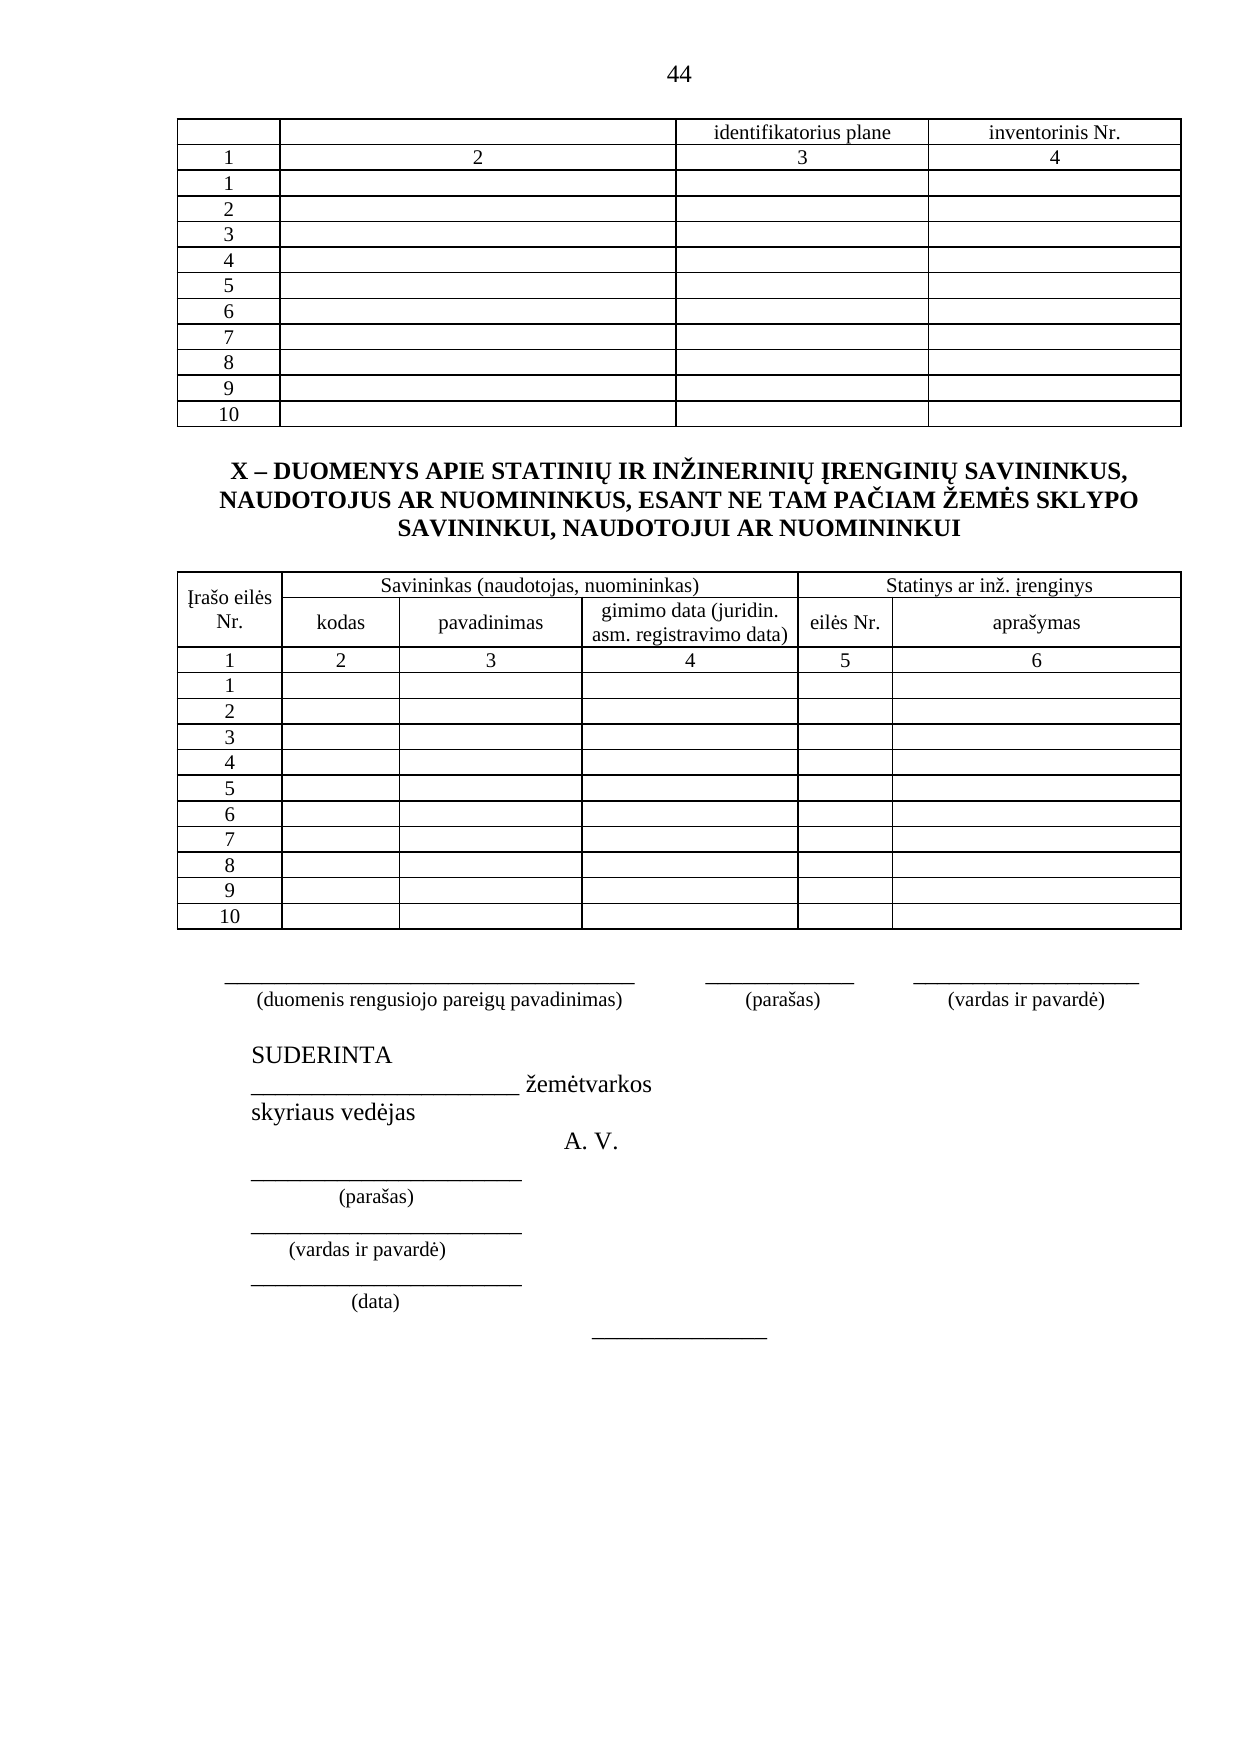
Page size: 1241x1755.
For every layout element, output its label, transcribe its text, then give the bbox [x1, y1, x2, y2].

table_cell [924, 350, 928, 374]
text žemėtvarkos [177, 1069, 1181, 1097]
table_cell [888, 699, 892, 723]
table_cell [924, 222, 928, 246]
table_cell eilės Nr. [799, 598, 892, 646]
table_cell [400, 853, 404, 877]
table_cell [395, 853, 399, 877]
table_cell [888, 725, 892, 749]
table_header Pavadinimas [281, 120, 675, 144]
text (vardas ir pavardė) [215, 1237, 1181, 1261]
table_cell [400, 827, 404, 851]
text (parašas) [265, 1184, 1181, 1208]
table_header Eil. Nr. [178, 120, 279, 144]
text skyriaus vedėjas [177, 1097, 1181, 1126]
table_cell 2 [395, 648, 399, 672]
table_cell [395, 802, 399, 826]
table_cell [924, 248, 928, 272]
table_cell [924, 376, 928, 400]
table_cell [395, 673, 399, 697]
table_cell 5 [888, 648, 892, 672]
table_cell [888, 802, 892, 826]
table_cell [888, 904, 892, 928]
table_cell [400, 750, 404, 774]
table_cell [888, 827, 892, 851]
table_cell [929, 376, 933, 400]
table_cell [924, 325, 928, 349]
table_cell [395, 725, 399, 749]
table_cell 3 [924, 145, 928, 169]
table_cell [888, 776, 892, 800]
table_cell [924, 197, 928, 221]
table_cell [395, 699, 399, 723]
table_cell [929, 402, 933, 426]
table_cell [400, 904, 404, 928]
table_cell [395, 827, 399, 851]
table_cell [929, 197, 933, 221]
table_cell [888, 853, 892, 877]
table_cell [888, 878, 892, 902]
table_cell pavadinimas [400, 598, 581, 646]
table_cell [929, 273, 933, 297]
table_cell [400, 725, 404, 749]
text ______________ [177, 1313, 1181, 1342]
table_cell [929, 248, 933, 272]
table_cell [400, 878, 404, 902]
table_cell [924, 171, 928, 195]
table_cell [395, 750, 399, 774]
table_header Įrašo eilės Nr. [178, 573, 281, 646]
table_cell [929, 350, 933, 374]
table_cell 3 [400, 648, 404, 672]
text SUDERINTA [177, 1040, 1181, 1069]
text A. V. [490, 1126, 1181, 1155]
table_cell [400, 699, 404, 723]
table_cell kodas [283, 598, 399, 646]
text (data) [277, 1289, 1181, 1313]
text (duomenis rengusiojo pareigų pavadinimas) (parašas) (vardas ir pavardė) [177, 987, 1181, 1011]
table_cell [929, 325, 933, 349]
table_cell [395, 904, 399, 928]
table_cell [400, 776, 404, 800]
table_cell [924, 299, 928, 323]
table_cell 4 [929, 145, 933, 169]
table_cell [924, 273, 928, 297]
table_cell aprašymas [893, 598, 1180, 646]
text X – DUOMENYS APIE STATINIŲ IR INŽINERINIŲ ĮRENGINIŲ SAVININKUS, NAUDOTOJUS AR NUOMININKUS, ESANT NE TAM PAČIAM ŽEMĖS SKLYPO SAVININKUI, NAUDOTOJUI AR NUOMININKUI [177, 456, 1181, 542]
table_cell [888, 673, 892, 697]
table_cell [888, 750, 892, 774]
table_cell [395, 878, 399, 902]
table_cell [395, 776, 399, 800]
table_cell [400, 673, 404, 697]
table_cell [929, 171, 933, 195]
table_cell [929, 299, 933, 323]
table_cell [929, 222, 933, 246]
table_cell [924, 402, 928, 426]
table_cell [400, 802, 404, 826]
